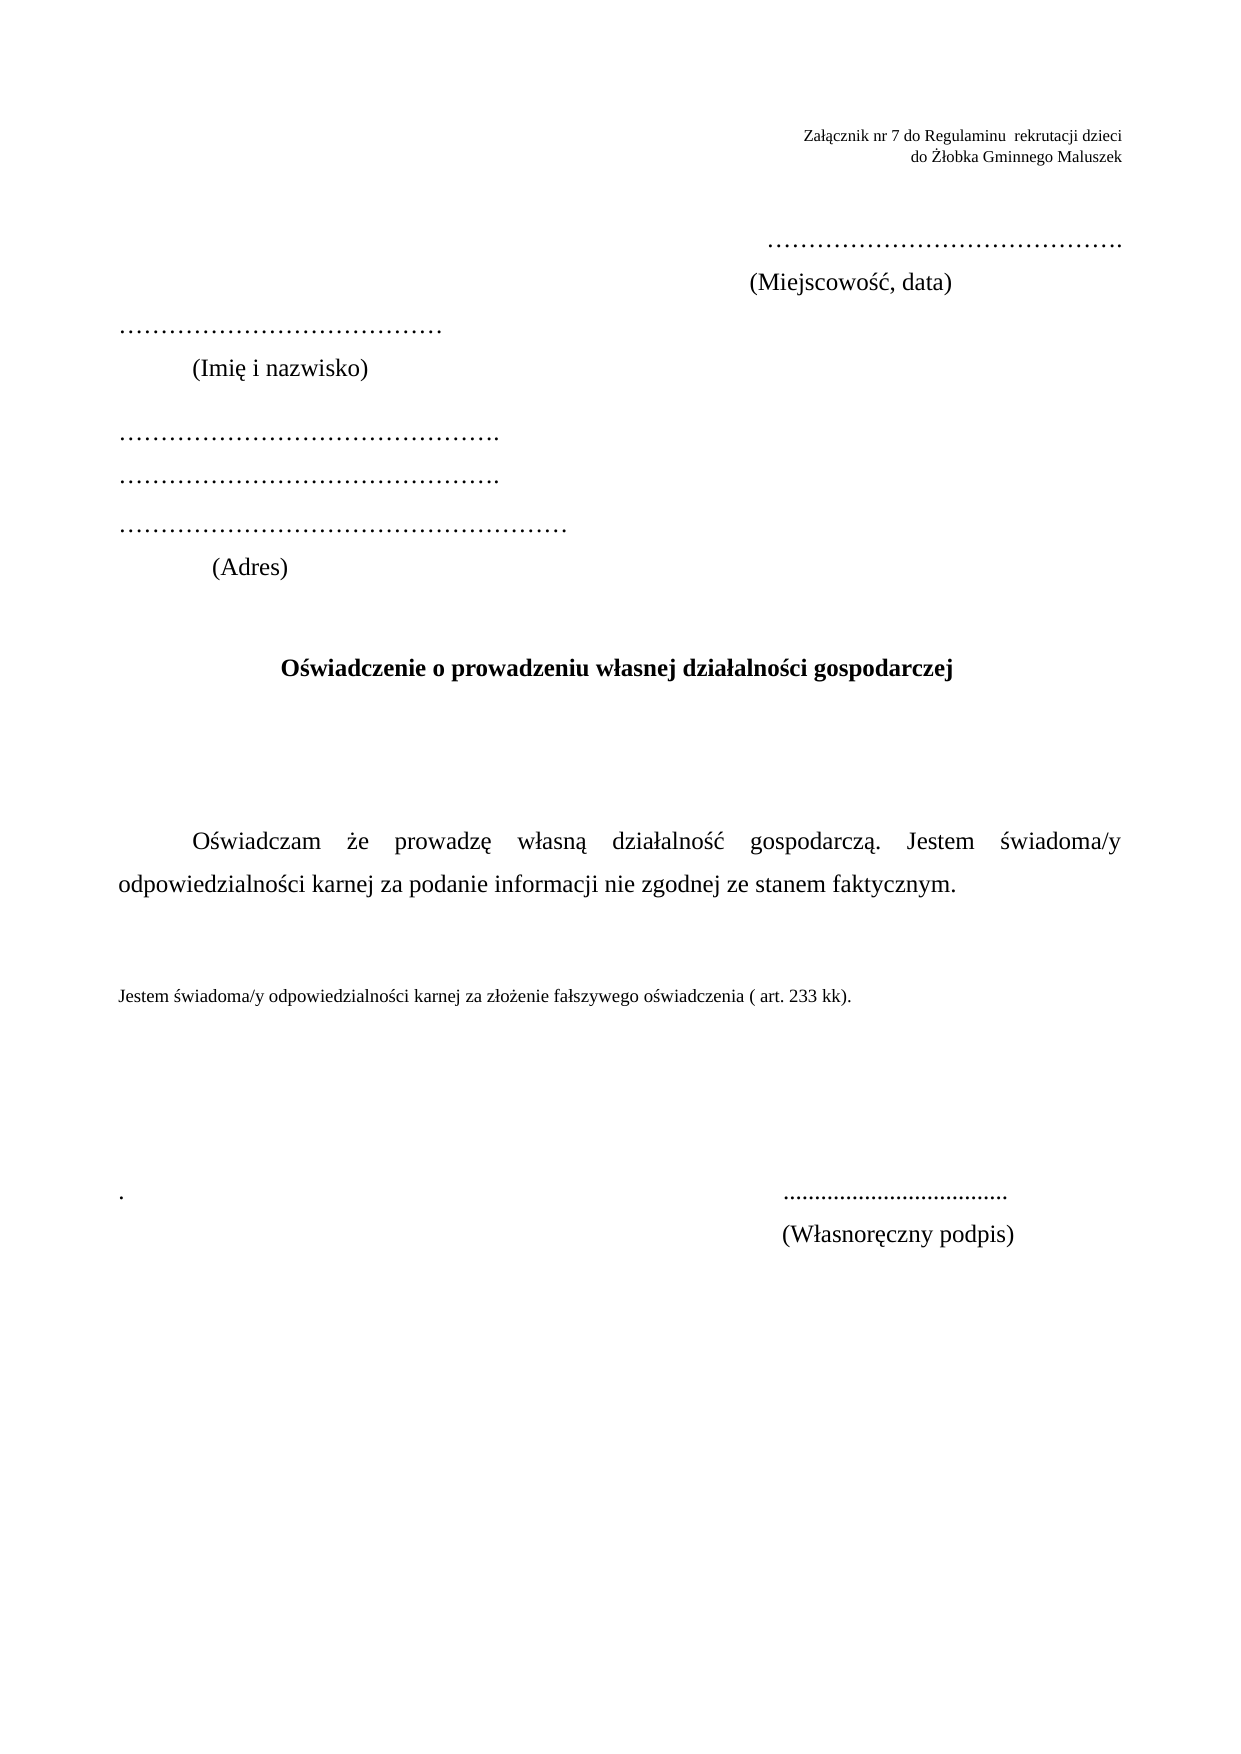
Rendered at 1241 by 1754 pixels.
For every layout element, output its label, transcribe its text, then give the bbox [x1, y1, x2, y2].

text ………………………………… [118, 310, 1122, 339]
text Oświadczam że prowadzę własną działalność gospodarczą. Jestem świadoma/y odpowiedzialności karnej za podanie informacji nie zgodnej ze stanem faktycznym. [118, 826, 1122, 898]
text ………………………………………. [118, 417, 1122, 446]
text do Żłobka Gminnego Maluszek [118, 147, 1122, 166]
text ……………………………………. [118, 224, 1122, 252]
text Oświadczenie o prowadzeniu własnej działalności gospodarczej [118, 653, 1122, 682]
text ……………………………………………… [118, 509, 1122, 538]
text ………………………………………. [118, 460, 1122, 489]
text Załącznik nr 7 do Regulaminu rekrutacji dzieci [118, 118, 1122, 147]
text (Imię i nazwisko) [118, 353, 1122, 382]
text (Adres) [118, 552, 1122, 581]
text (Miejscowość, data) [118, 267, 1122, 296]
text (Własnoręczny podpis) [782, 1219, 1122, 1248]
text Jestem świadoma/y odpowiedzialności karnej za złożenie fałszywego oświadczenia ( art. 233 kk). [118, 985, 1122, 1007]
text . .................................... [118, 1176, 1122, 1204]
